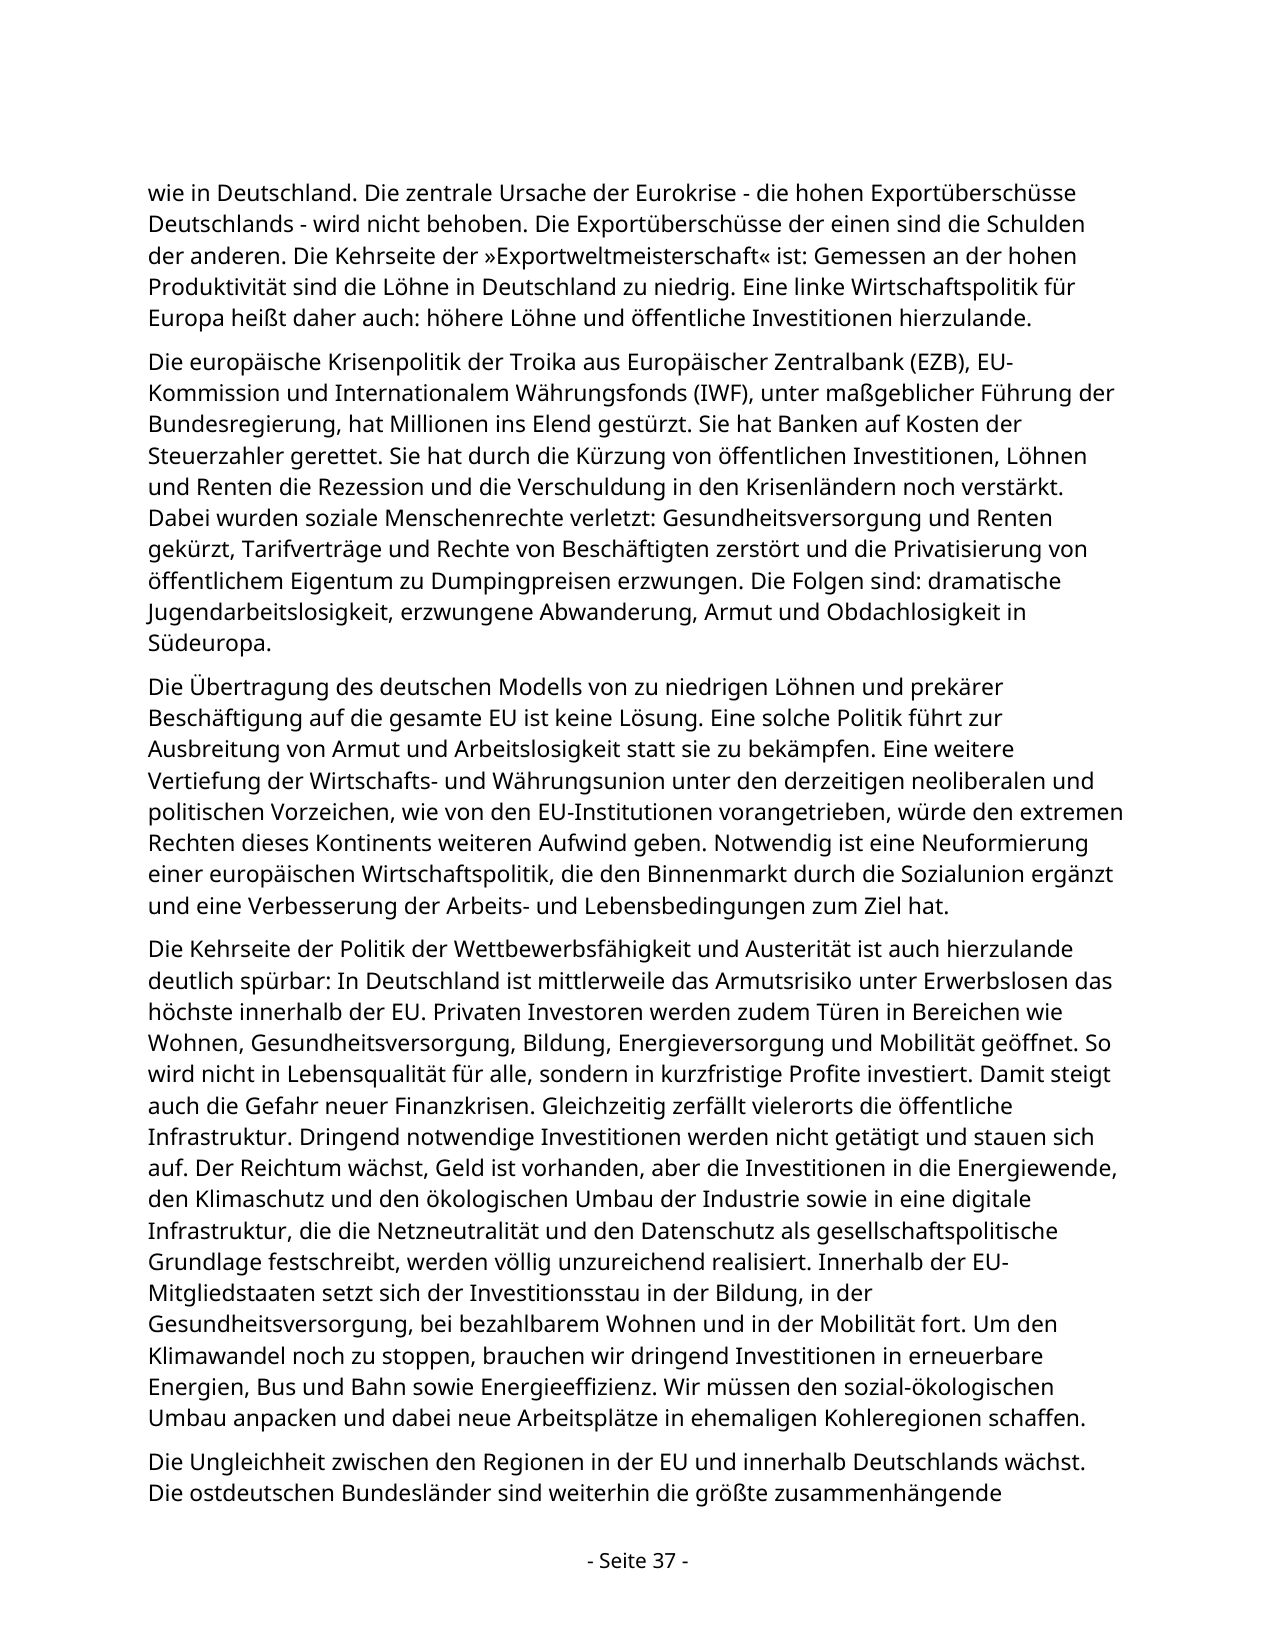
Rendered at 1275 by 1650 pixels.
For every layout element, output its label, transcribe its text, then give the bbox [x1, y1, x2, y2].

text Die Übertragung des deutschen Modells von zu niedrigen Löhnen und prekärer Beschäftigung auf die gesamte EU ist keine Lösung. Eine solche Politik führt zur Ausbreitung von Armut und Arbeitslosigkeit statt sie zu bekämpfen. Eine weitere Vertiefung der Wirtschafts- und Währungsunion unter den derzeitigen neoliberalen und politischen Vorzeichen, wie von den EU-Institutionen vorangetrieben, würde den extremen Rechten dieses Kontinents weiteren Aufwind geben. Notwendig ist eine Neuformierung einer europäischen Wirtschaftspolitik, die den Binnenmarkt durch die Sozialunion ergänzt und eine Verbesserung der Arbeits- und Lebensbedingungen zum Ziel hat. [148, 671, 1127, 921]
text wie in Deutschland. Die zentrale Ursache der Eurokrise - die hohen Exportüberschüsse Deutschlands - wird nicht behoben. Die Exportüberschüsse der einen sind die Schulden der anderen. Die Kehrseite der »Exportweltmeisterschaft« ist: Gemessen an der hohen Produktivität sind die Löhne in Deutschland zu niedrig. Eine linke Wirtschaftspolitik für Europa heißt daher auch: höhere Löhne und öffentliche Investitionen hierzulande. [148, 177, 1127, 333]
text Die Ungleichheit zwischen den Regionen in der EU und innerhalb Deutschlands wächst. Die ostdeutschen Bundesländer sind weiterhin die größte zusammenhängende [148, 1446, 1127, 1508]
text Die europäische Krisenpolitik der Troika aus Europäischer Zentralbank (EZB), EU-Kommission und Internationalem Währungsfonds (IWF), unter maßgeblicher Führung der Bundesregierung, hat Millionen ins Elend gestürzt. Sie hat Banken auf Kosten der Steuerzahler gerettet. Sie hat durch die Kürzung von öffentlichen Investitionen, Löhnen und Renten die Rezession und die Verschuldung in den Krisenländern noch verstärkt. Dabei wurden soziale Menschenrechte verletzt: Gesundheitsversorgung und Renten gekürzt, Tarifverträge und Rechte von Beschäftigten zerstört und die Privatisierung von öffentlichem Eigentum zu Dumpingpreisen erzwungen. Die Folgen sind: dramatische Jugendarbeitslosigkeit, erzwungene Abwanderung, Armut und Obdachlosigkeit in Südeuropa. [148, 346, 1127, 658]
text Die Kehrseite der Politik der Wettbewerbsfähigkeit und Austerität ist auch hierzulande deutlich spürbar: In Deutschland ist mittlerweile das Armutsrisiko unter Erwerbslosen das höchste innerhalb der EU. Privaten Investoren werden zudem Türen in Bereichen wie Wohnen, Gesundheitsversorgung, Bildung, Energieversorgung und Mobilität geöffnet. So wird nicht in Lebensqualität für alle, sondern in kurzfristige Profite investiert. Damit steigt auch die Gefahr neuer Finanzkrisen. Gleichzeitig zerfällt vielerorts die öffentliche Infrastruktur. Dringend notwendige Investitionen werden nicht getätigt und stauen sich auf. Der Reichtum wächst, Geld ist vorhanden, aber die Investitionen in die Energiewende, den Klimaschutz und den ökologischen Umbau der Industrie sowie in eine digitale Infrastruktur, die die Netzneutralität und den Datenschutz als gesellschaftspolitische Grundlage festschreibt, werden völlig unzureichend realisiert. Innerhalb der EU-Mitgliedstaaten setzt sich der Investitionsstau in der Bildung, in der Gesundheitsversorgung, bei bezahlbarem Wohnen und in der Mobilität fort. Um den Klimawandel noch zu stoppen, brauchen wir dringend Investitionen in erneuerbare Energien, Bus und Bahn sowie Energieeffizienz. Wir müssen den sozial-ökologischen Umbau anpacken und dabei neue Arbeitsplätze in ehemaligen Kohleregionen schaffen. [148, 933, 1127, 1433]
